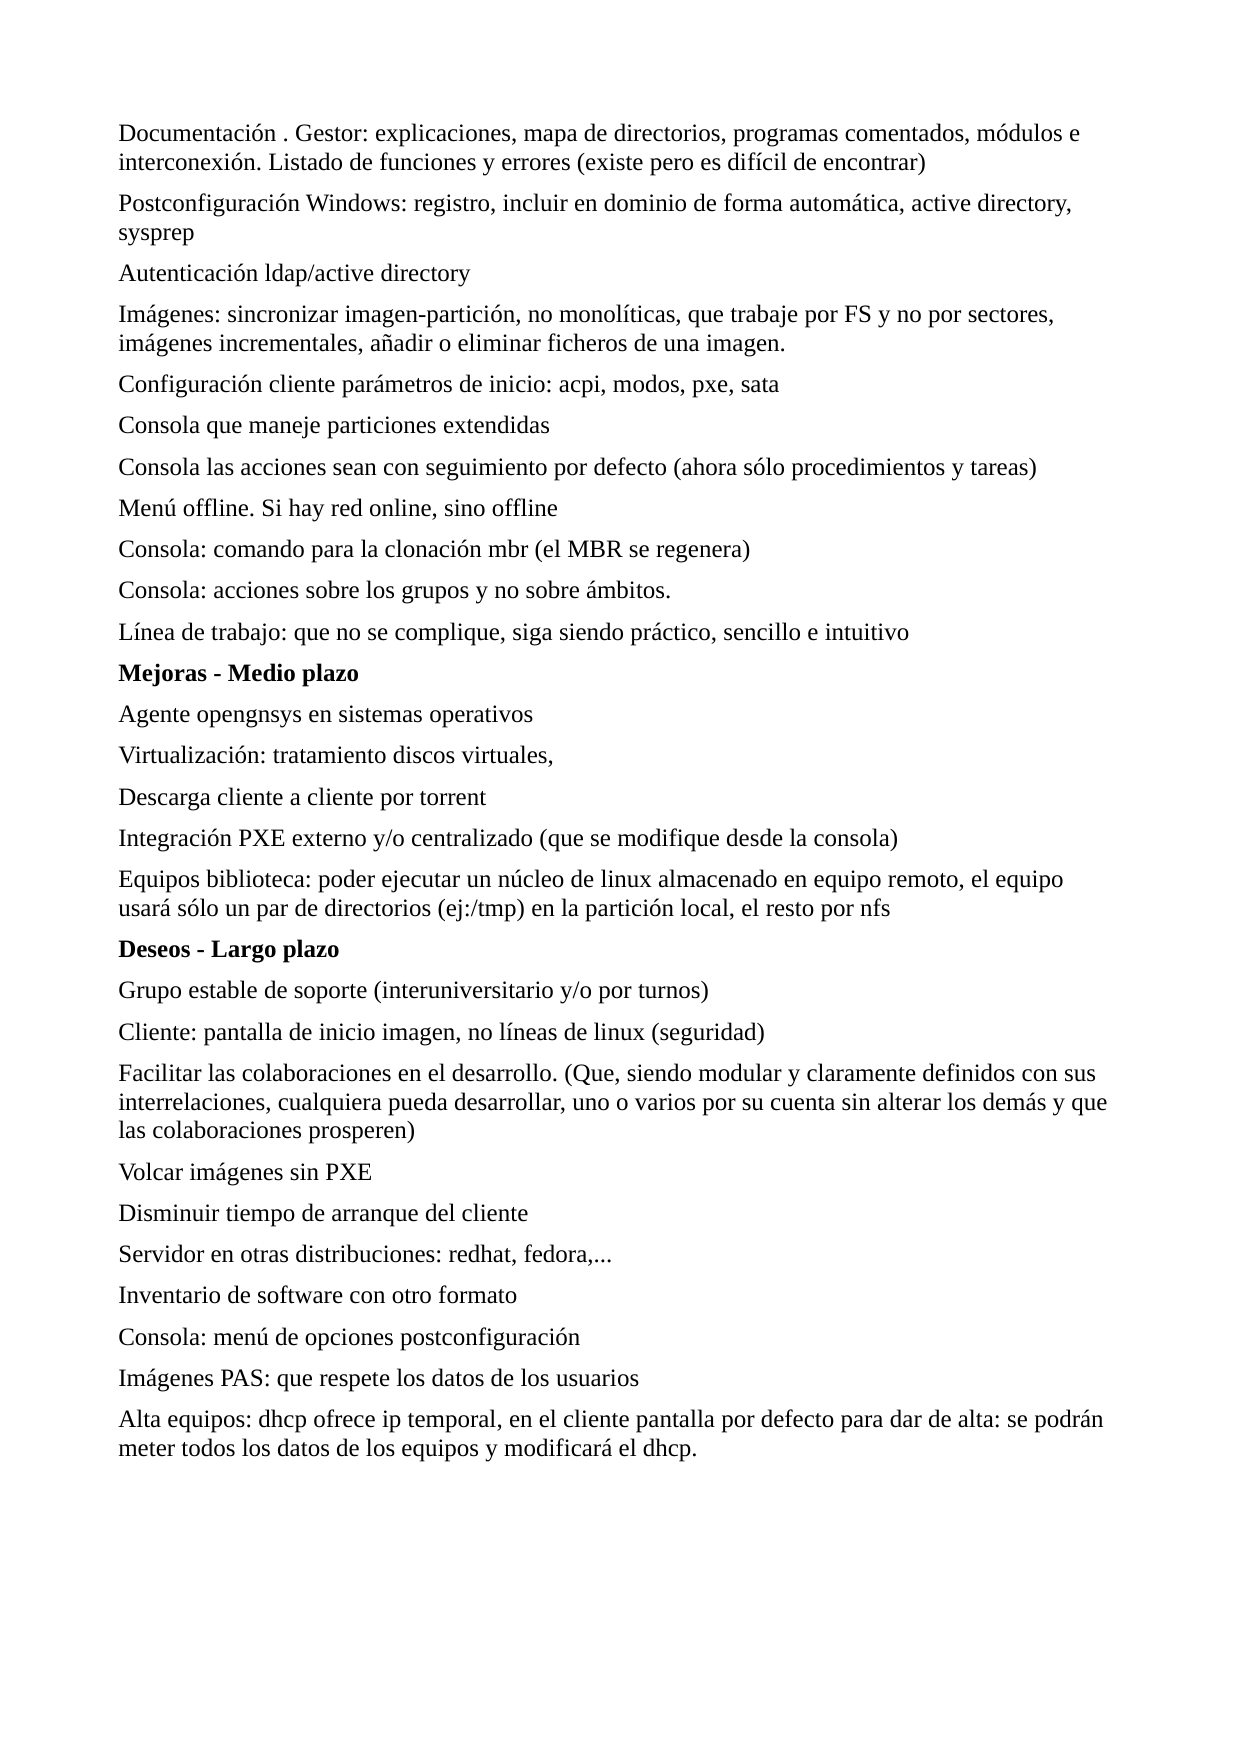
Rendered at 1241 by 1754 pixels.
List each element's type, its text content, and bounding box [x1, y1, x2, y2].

text Documentación . Gestor: explicaciones, mapa de directorios, programas comentados, módulos e interconexión. Listado de funciones y errores (existe pero es difícil de encontrar) [118, 118, 1122, 176]
text Grupo estable de soporte (interuniversitario y/o por turnos) [118, 976, 1122, 1004]
text Consola que maneje particiones extendidas [118, 411, 1122, 439]
text Facilitar las colaboraciones en el desarrollo. (Que, siendo modular y claramente definidos con sus interrelaciones, cualquiera pueda desarrollar, uno o varios por su cuenta sin alterar los demás y que las colaboraciones prosperen) [118, 1058, 1122, 1144]
text Disminuir tiempo de arranque del cliente [118, 1198, 1122, 1227]
text Servidor en otras distribuciones: redhat, fedora,... [118, 1239, 1122, 1268]
text Postconfiguración Windows: registro, incluir en dominio de forma automática, active directory, sysprep [118, 188, 1122, 246]
text Equipos biblioteca: poder ejecutar un núcleo de linux almacenado en equipo remoto, el equipo usará sólo un par de directorios (ej:/tmp) en la partición local, el resto por nfs [118, 864, 1122, 922]
text Descarga cliente a cliente por torrent [118, 782, 1122, 811]
text Deseos - Largo plazo [118, 934, 1122, 963]
text Configuración cliente parámetros de inicio: acpi, modos, pxe, sata [118, 369, 1122, 398]
text Virtualización: tratamiento discos virtuales, [118, 741, 1122, 769]
text Cliente: pantalla de inicio imagen, no líneas de linux (seguridad) [118, 1017, 1122, 1046]
text Consola: comando para la clonación mbr (el MBR se regenera) [118, 534, 1122, 563]
text Consola: menú de opciones postconfiguración [118, 1322, 1122, 1351]
text Integración PXE externo y/o centralizado (que se modifique desde la consola) [118, 823, 1122, 852]
text Alta equipos: dhcp ofrece ip temporal, en el cliente pantalla por defecto para dar de alta: se podrán meter todos los datos de los equipos y modificará el dhcp. [118, 1404, 1122, 1462]
text Consola: acciones sobre los grupos y no sobre ámbitos. [118, 576, 1122, 604]
text Imágenes PAS: que respete los datos de los usuarios [118, 1363, 1122, 1392]
text Línea de trabajo: que no se complique, siga siendo práctico, sencillo e intuitivo [118, 617, 1122, 646]
text Agente opengnsys en sistemas operativos [118, 699, 1122, 728]
text Mejoras - Medio plazo [118, 658, 1122, 687]
text Consola las acciones sean con seguimiento por defecto (ahora sólo procedimientos y tareas) [118, 452, 1122, 481]
text Imágenes: sincronizar imagen-partición, no monolíticas, que trabaje por FS y no por sectores, imágenes incrementales, añadir o eliminar ficheros de una imagen. [118, 299, 1122, 357]
text Volcar imágenes sin PXE [118, 1157, 1122, 1186]
text Autenticación ldap/active directory [118, 258, 1122, 287]
text Menú offline. Si hay red online, sino offline [118, 493, 1122, 522]
text Inventario de software con otro formato [118, 1281, 1122, 1309]
